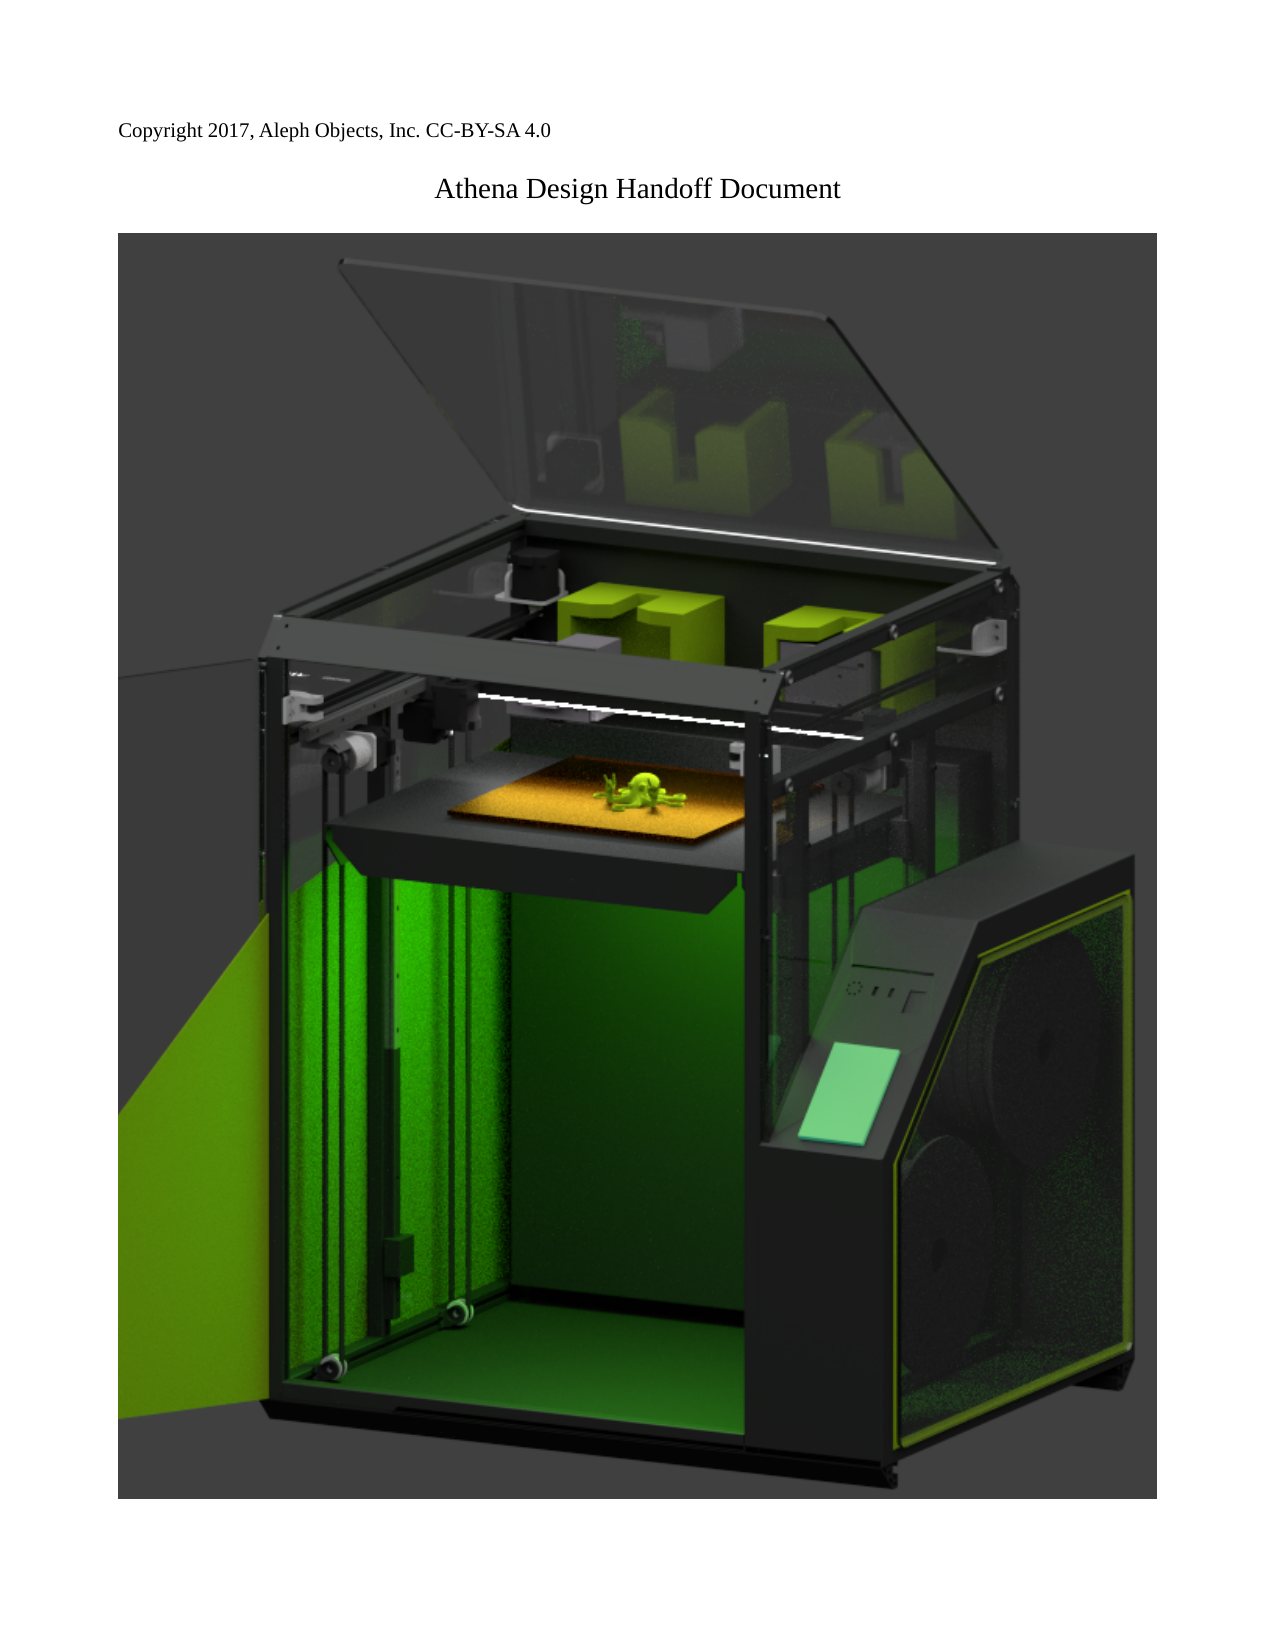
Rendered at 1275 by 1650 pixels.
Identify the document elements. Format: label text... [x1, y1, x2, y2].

text Copyright 2017, Aleph Objects, Inc. CC-BY-SA 4.0 [118, 118, 1157, 142]
picture [118, 233, 1157, 1499]
text Athena Design Handoff Document [118, 171, 1157, 204]
